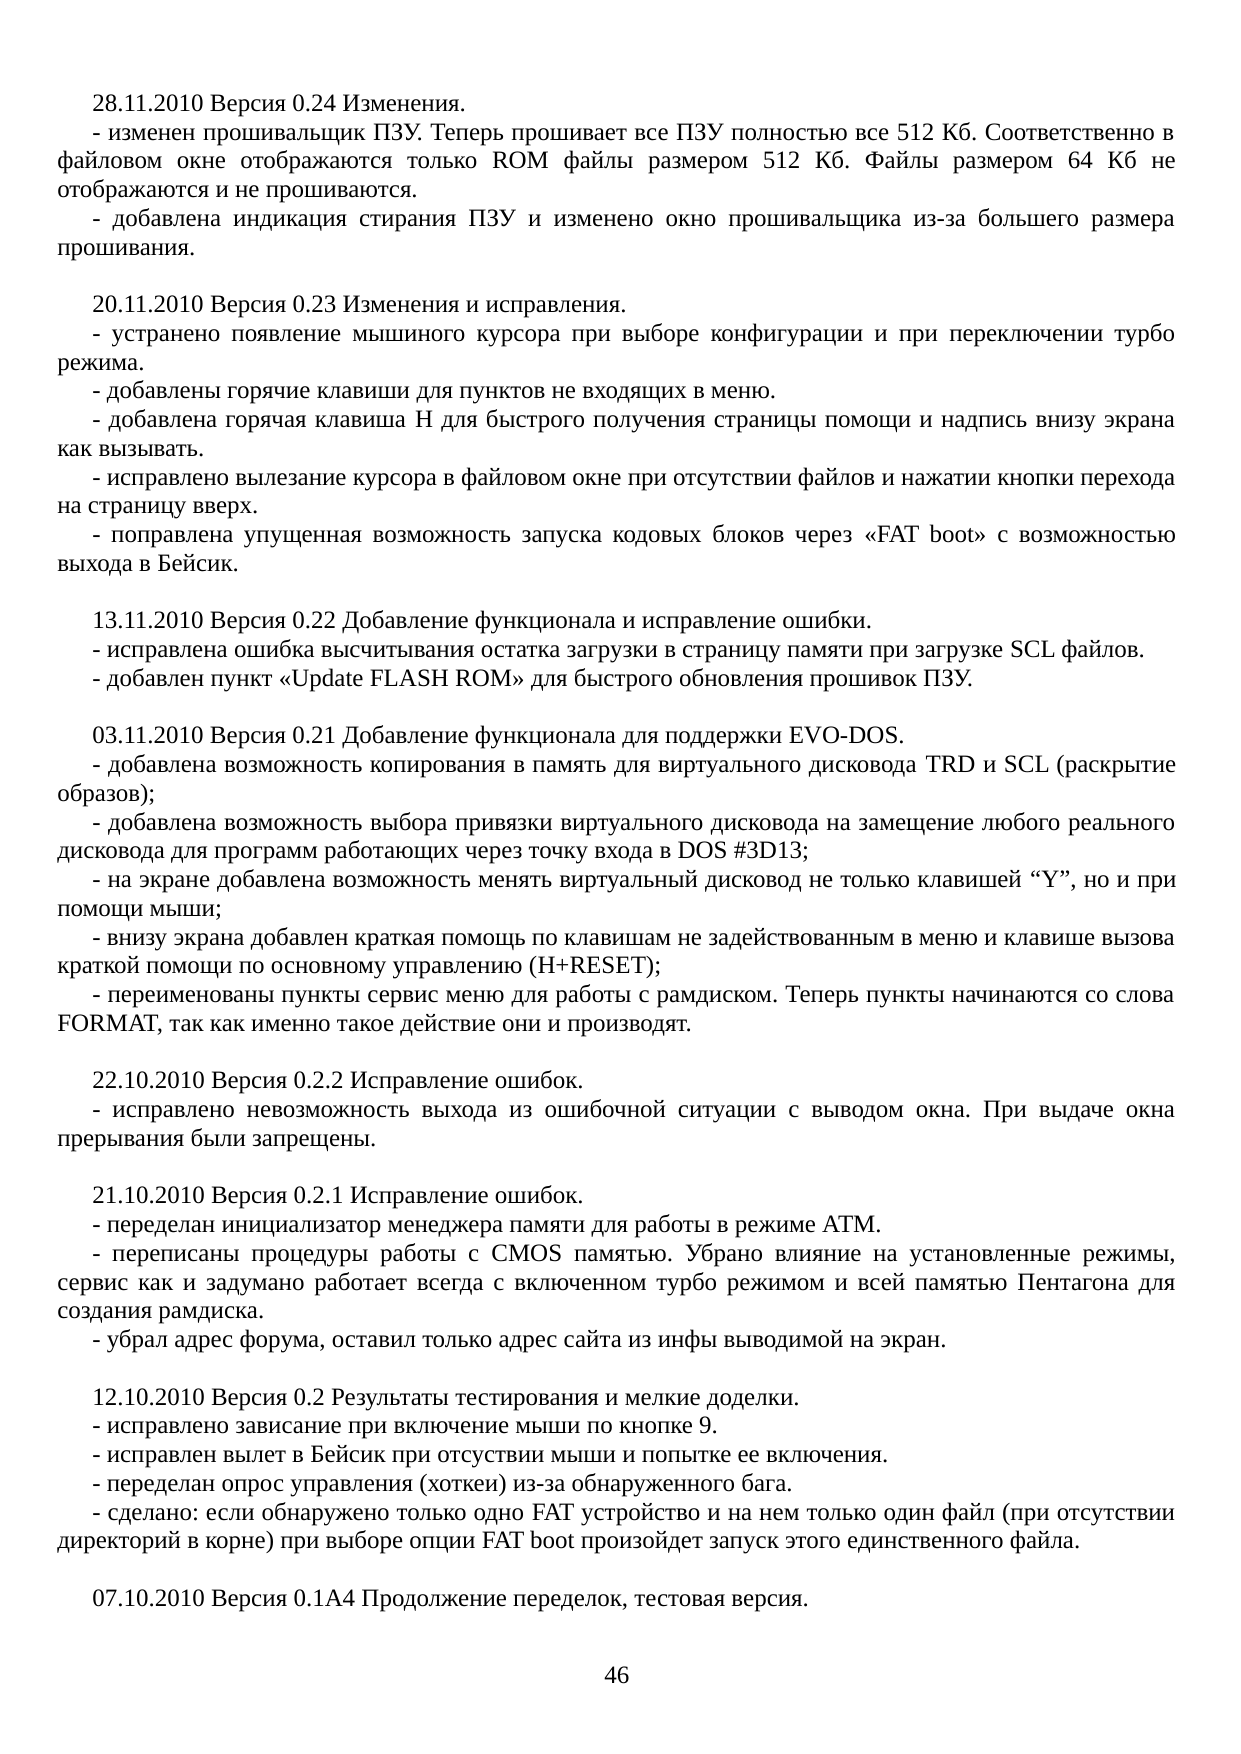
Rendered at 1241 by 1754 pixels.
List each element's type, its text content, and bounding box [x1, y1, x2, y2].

text - исправлено невозможность выхода из ошибочной ситуации с выводом окна. При выдаче окна прерывания были запрещены. [57, 1094, 1176, 1152]
text - устранено появление мышиного курсора при выборе конфигурации и при переключении турбо режима. [57, 318, 1176, 376]
text - переделан инициализатор менеджера памяти для работы в режиме АТМ. [57, 1209, 1176, 1238]
text - изменен прошивальщик ПЗУ. Теперь прошивает все ПЗУ полностью все 512 Кб. Соответственно в файловом окне отображаются только ROM файлы размером 512 Кб. Файлы размером 64 Кб не отображаются и не прошиваются. [57, 117, 1176, 203]
text - переписаны процедуры работы с CMOS памятью. Убрано влияние на установленные режимы, сервис как и задумано работает всегда с включенном турбо режимом и всей памятью Пентагона для создания рамдиска. [57, 1238, 1176, 1324]
text 13.11.2010 Версия 0.22 Добавление функционала и исправление ошибки. [57, 606, 1176, 634]
text - переименованы пункты сервис меню для работы с рамдиском. Теперь пункты начинаются со слова FORMAT, так как именно такое действие они и производят. [57, 979, 1176, 1037]
text - убрал адрес форума, оставил только адрес сайта из инфы выводимой на экран. [57, 1324, 1176, 1353]
text - добавлена возможность выбора привязки виртуального дисковода на замещение любого реального дисковода для программ работающих через точку входа в DOS #3D13; [57, 807, 1176, 864]
text - исправлено вылезание курсора в файловом окне при отсутствии файлов и нажатии кнопки перехода на страницу вверх. [57, 462, 1176, 519]
text 28.11.2010 Версия 0.24 Изменения. [57, 88, 1176, 117]
text 20.11.2010 Версия 0.23 Изменения и исправления. [57, 289, 1176, 318]
text - добавлены горячие клавиши для пунктов не входящих в меню. [57, 376, 1176, 404]
text 22.10.2010 Версия 0.2.2 Исправление ошибок. [57, 1066, 1176, 1094]
text - добавлена индикация стирания ПЗУ и изменено окно прошивальщика из-за большего размера прошивания. [57, 203, 1176, 261]
text 21.10.2010 Версия 0.2.1 Исправление ошибок. [57, 1181, 1176, 1209]
text - сделано: если обнаружено только одно FAT устройство и на нем только один файл (при отсутствии директорий в корне) при выборе опции FAT boot произойдет запуск этого единственного файла. [57, 1497, 1176, 1554]
text - исправлено зависание при включение мыши по кнопке 9. [57, 1411, 1176, 1439]
text - поправлена упущенная возможность запуска кодовых блоков через «FAT boot» с возможностью выхода в Бейсик. [57, 519, 1176, 577]
text - исправлен вылет в Бейсик при отсуствии мыши и попытке ее включения. [57, 1439, 1176, 1468]
text - переделан опрос управления (хоткеи) из-за обнаруженного бага. [57, 1468, 1176, 1497]
text - исправлена ошибка высчитывания остатка загрузки в страницу памяти при загрузке SCL файлов. [57, 634, 1176, 663]
text - на экране добавлена возможность менять виртуальный дисковод не только клавишей “Y”, но и при помощи мыши; [57, 864, 1176, 922]
text - добавлена горячая клавиша H для быстрого получения страницы помощи и надпись внизу экрана как вызывать. [57, 404, 1176, 462]
text 03.11.2010 Версия 0.21 Добавление функционала для поддержки EVO-DOS. [57, 721, 1176, 749]
text 12.10.2010 Версия 0.2 Результаты тестирования и мелкие доделки. [57, 1382, 1176, 1411]
text - добавлена возможность копирования в память для виртуального дисковода TRD и SCL (раскрытие образов); [57, 749, 1176, 807]
text - внизу экрана добавлен краткая помощь по клавишам не задействованным в меню и клавише вызова краткой помощи по основному управлению (H+RESET); [57, 922, 1176, 979]
text - добавлен пункт «Update FLASH ROM» для быстрого обновления прошивок ПЗУ. [57, 663, 1176, 692]
text 07.10.2010 Версия 0.1A4 Продолжение переделок, тестовая версия. [57, 1583, 1176, 1612]
